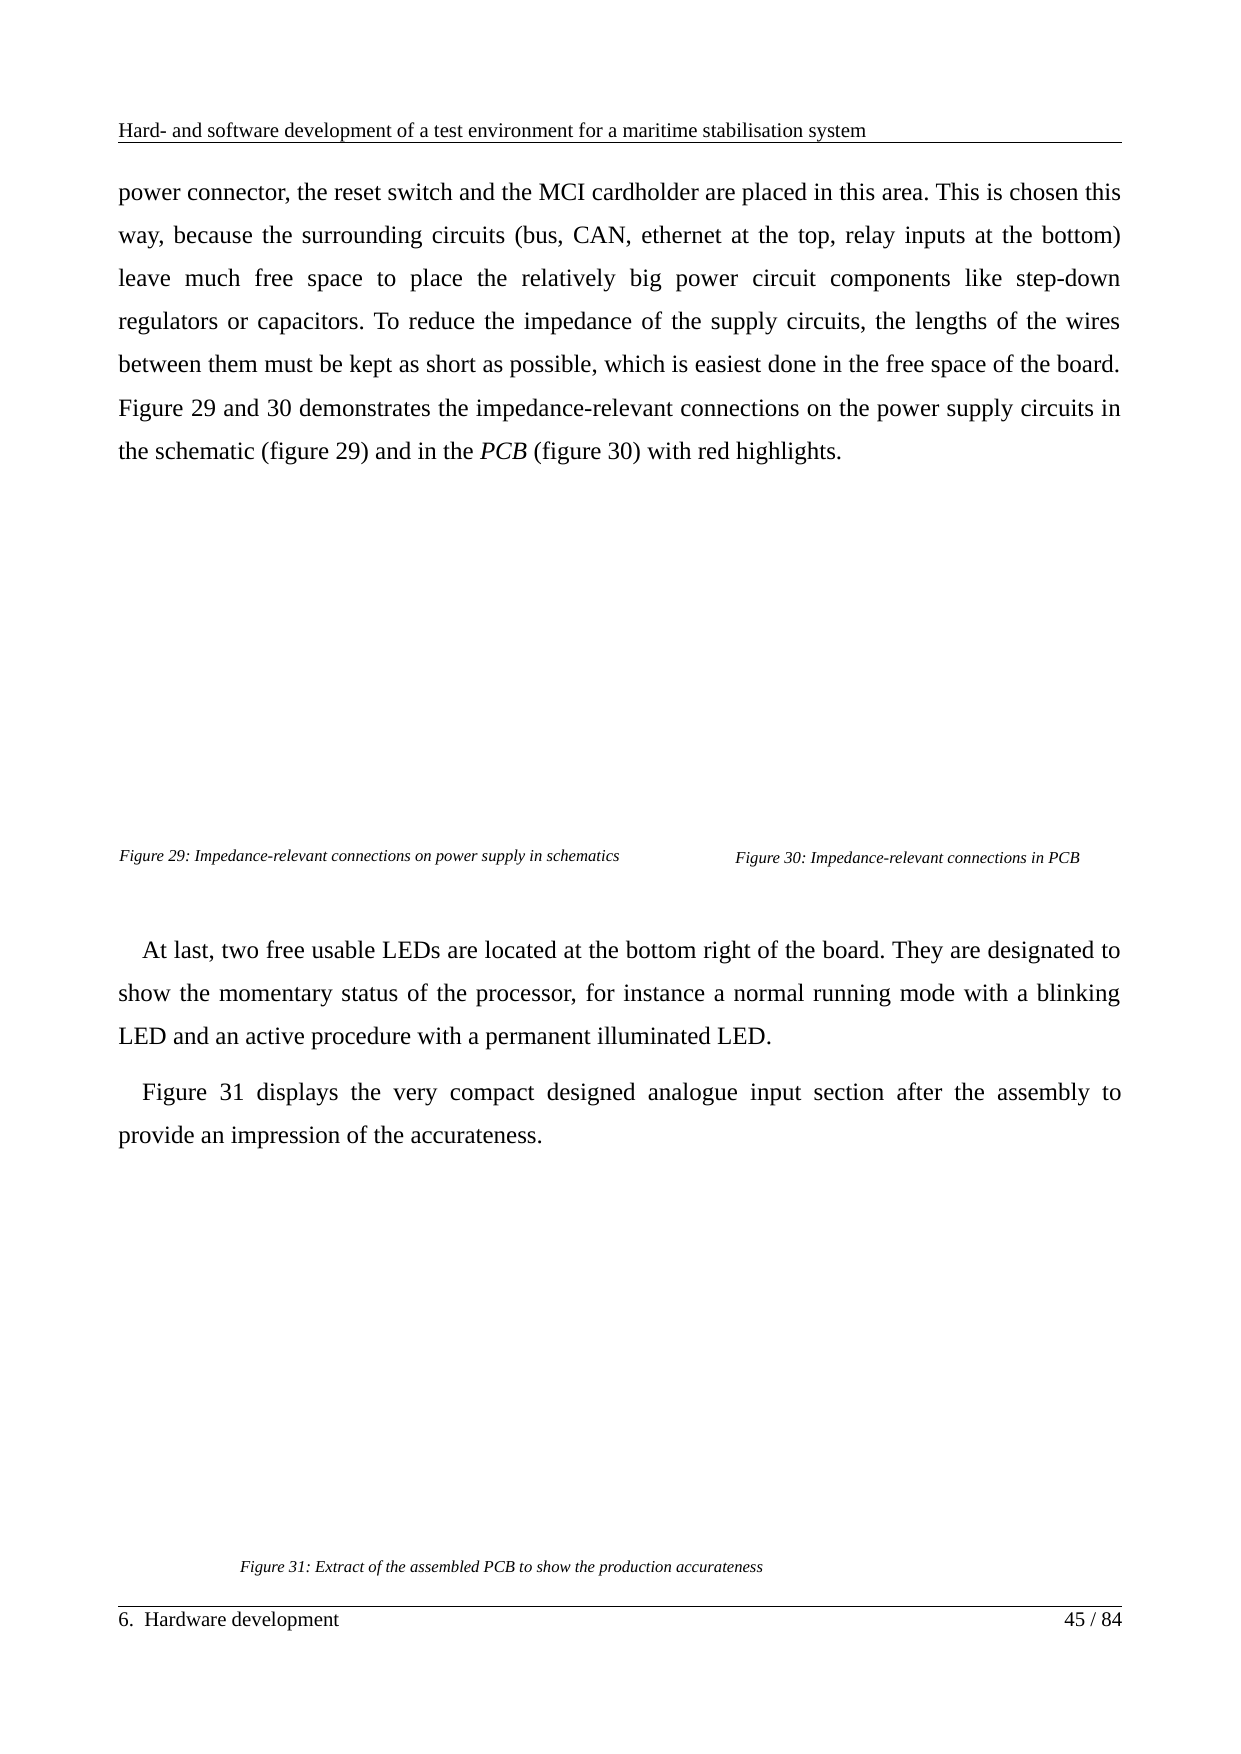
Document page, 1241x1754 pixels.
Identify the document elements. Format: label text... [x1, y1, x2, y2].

text Figure 31: Extract of the assembled PCB to show the production accurateness [240, 1188, 1001, 1576]
text Figure 30: Impedance-relevant connections in PCB [735, 504, 1122, 867]
text Figure 29: Impedance-relevant connections on power supply in schematics [119, 592, 703, 865]
text power connector, the reset switch and the MCI cardholder are placed in this area. This is chosen this way, because the surrounding circuits (bus, CAN, ethernet at the top, relay inputs at the bottom) leave much free space to place the relatively big power circuit components like step-down regulators or capacitors. To reduce the impedance of the supply circuits, the lengths of the wires between them must be kept as short as possible, which is easiest done in the free space of the board. Figure 29 and 30 demonstrates the impedance-relevant connections on the power supply circuits in the schematic (figure 29) and in the PCB (figure 30) with red highlights. [118, 177, 1122, 464]
text Figure 31 displays the very compact designed analogue input section after the assembly to provide an impression of the accurateness. [118, 1077, 1122, 1148]
text At last, two free usable LEDs are located at the bottom right of the board. They are designated to show the momentary status of the processor, for instance a normal running mode with a blinking LED and an active procedure with a permanent illuminated LED. [118, 935, 1122, 1050]
